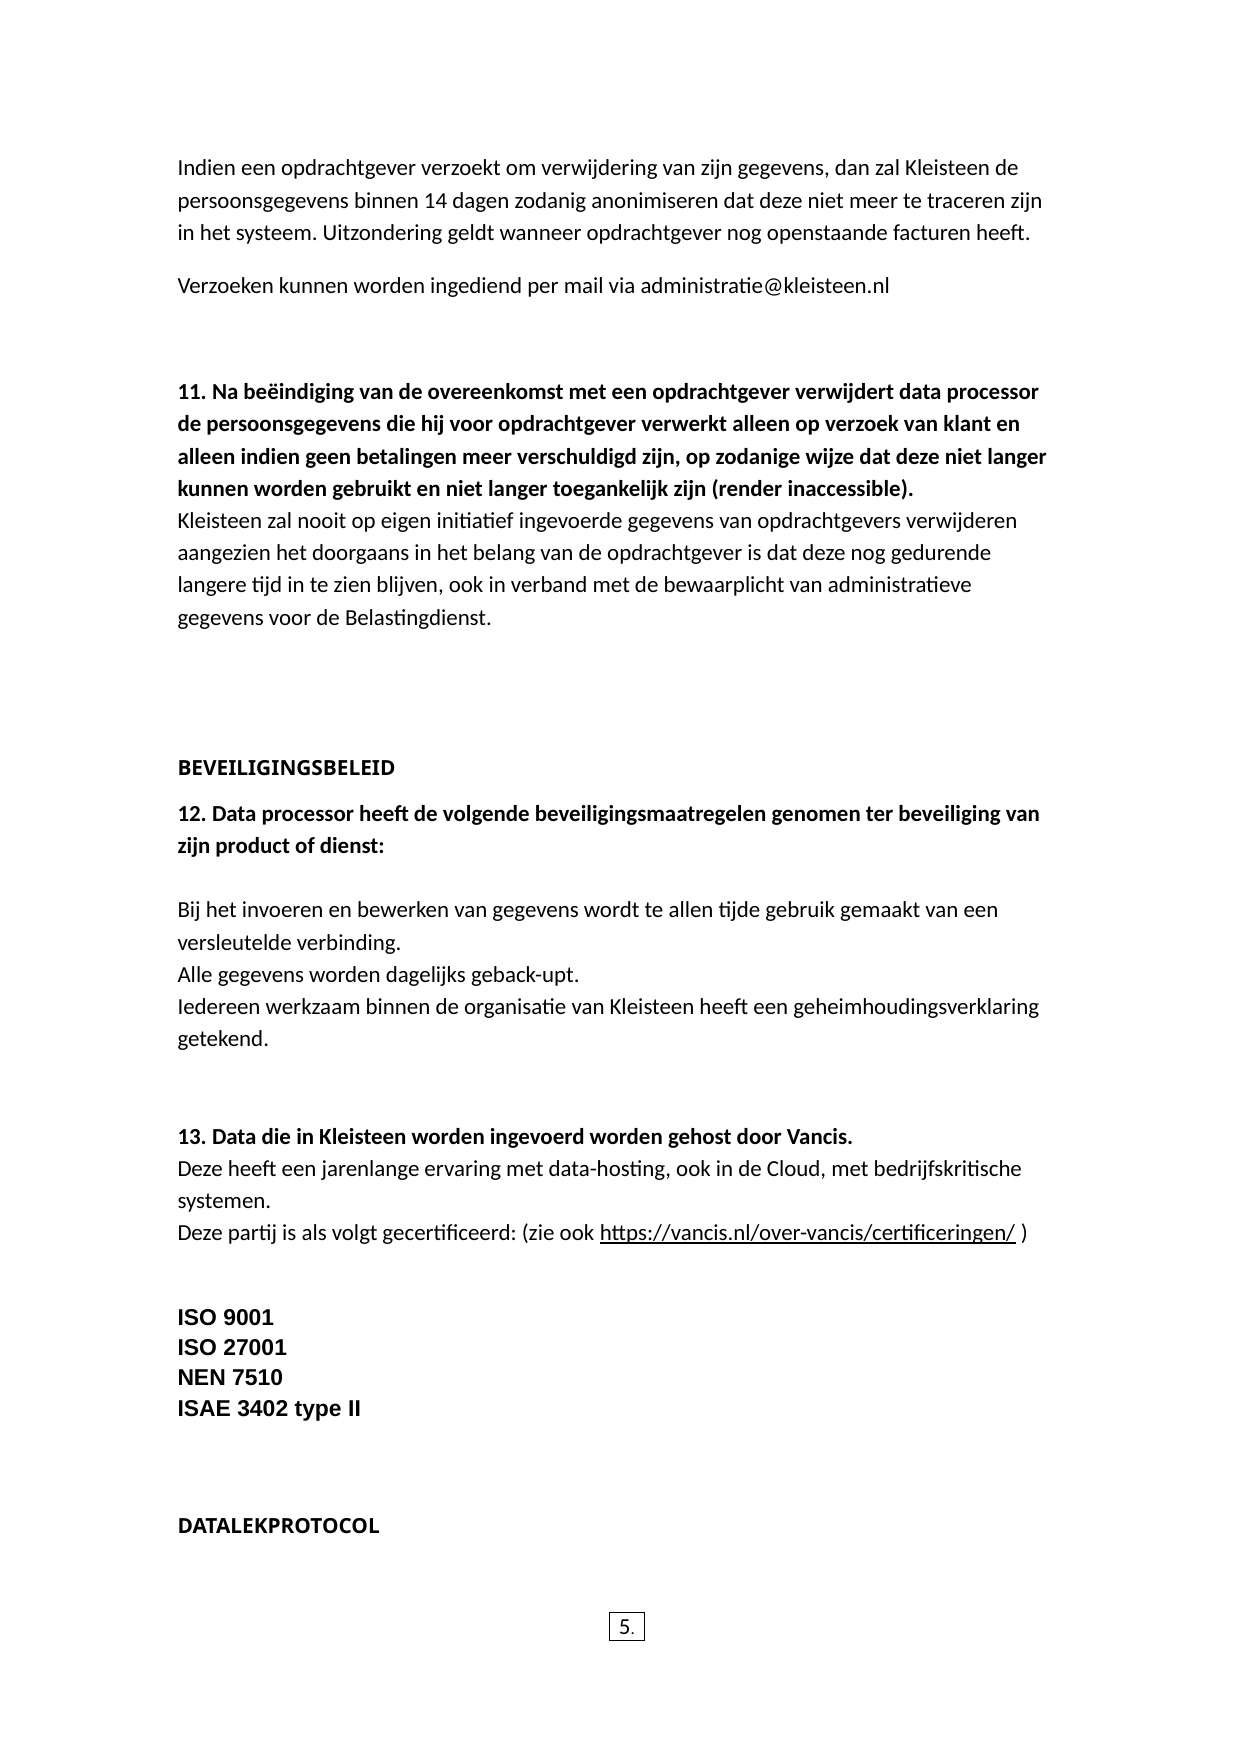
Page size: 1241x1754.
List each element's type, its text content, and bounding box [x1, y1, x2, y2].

list Deze heeft een jarenlange ervaring met data-hosting, ook in de Cloud, met bedrijfskritische systemen. [177, 1154, 1063, 1214]
title Datalekprotocol [177, 1511, 1063, 1539]
text ISAE 3402 type II [177, 1394, 1063, 1421]
list Deze partij is als volgt gecertificeerd: (zie ook https://vancis.nl/over-vancis/certificeringen/ ) [177, 1218, 1063, 1246]
list Kleisteen zal nooit op eigen initiatief ingevoerde gegevens van opdrachtgevers verwijderen aangezien het doorgaans in het belang van de opdrachtgever is dat deze nog gedurende langere tijd in te zien blijven, ook in verband met de bewaarplicht van administratieve gegevens voor de Belastingdienst. [177, 506, 1063, 631]
list Alle gegevens worden dagelijks geback-upt. [177, 960, 1063, 988]
text ISO 27001 [177, 1334, 1063, 1361]
list Bij het invoeren en bewerken van gegevens wordt te allen tijde gebruik gemaakt van een versleutelde verbinding. [177, 896, 1063, 956]
title Beveiligingsbeleid [177, 753, 1063, 782]
list 12. Data processor heeft de volgende beveiligingsmaatregelen genomen ter beveiliging van zijn product of dienst: [177, 799, 1063, 859]
text ISO 9001 [177, 1304, 1063, 1330]
text NEN 7510 [177, 1364, 1063, 1391]
text Indien een opdrachtgever verzoekt om verwijdering van zijn gegevens, dan zal Kleisteen de persoonsgegevens binnen 14 dagen zodanig anonimiseren dat deze niet meer te traceren zijn in het systeem. Uitzondering geldt wanneer opdrachtgever nog openstaande facturen heeft. [177, 153, 1063, 246]
list 13. Data die in Kleisteen worden ingevoerd worden gehost door Vancis. [177, 1122, 1063, 1150]
list 11. Na beëindiging van de overeenkomst met een opdrachtgever verwijdert data processor de persoonsgegevens die hij voor opdrachtgever verwerkt alleen op verzoek van klant en alleen indien geen betalingen meer verschuldigd zijn, op zodanige wijze dat deze niet langer kunnen worden gebruikt en niet langer toegankelijk zijn (render inaccessible). [177, 377, 1063, 502]
list Iedereen werkzaam binnen de organisatie van Kleisteen heeft een geheimhoudingsverklaring getekend. [177, 992, 1063, 1052]
text Verzoeken kunnen worden ingediend per mail via administratie@kleisteen.nl [177, 271, 1063, 299]
